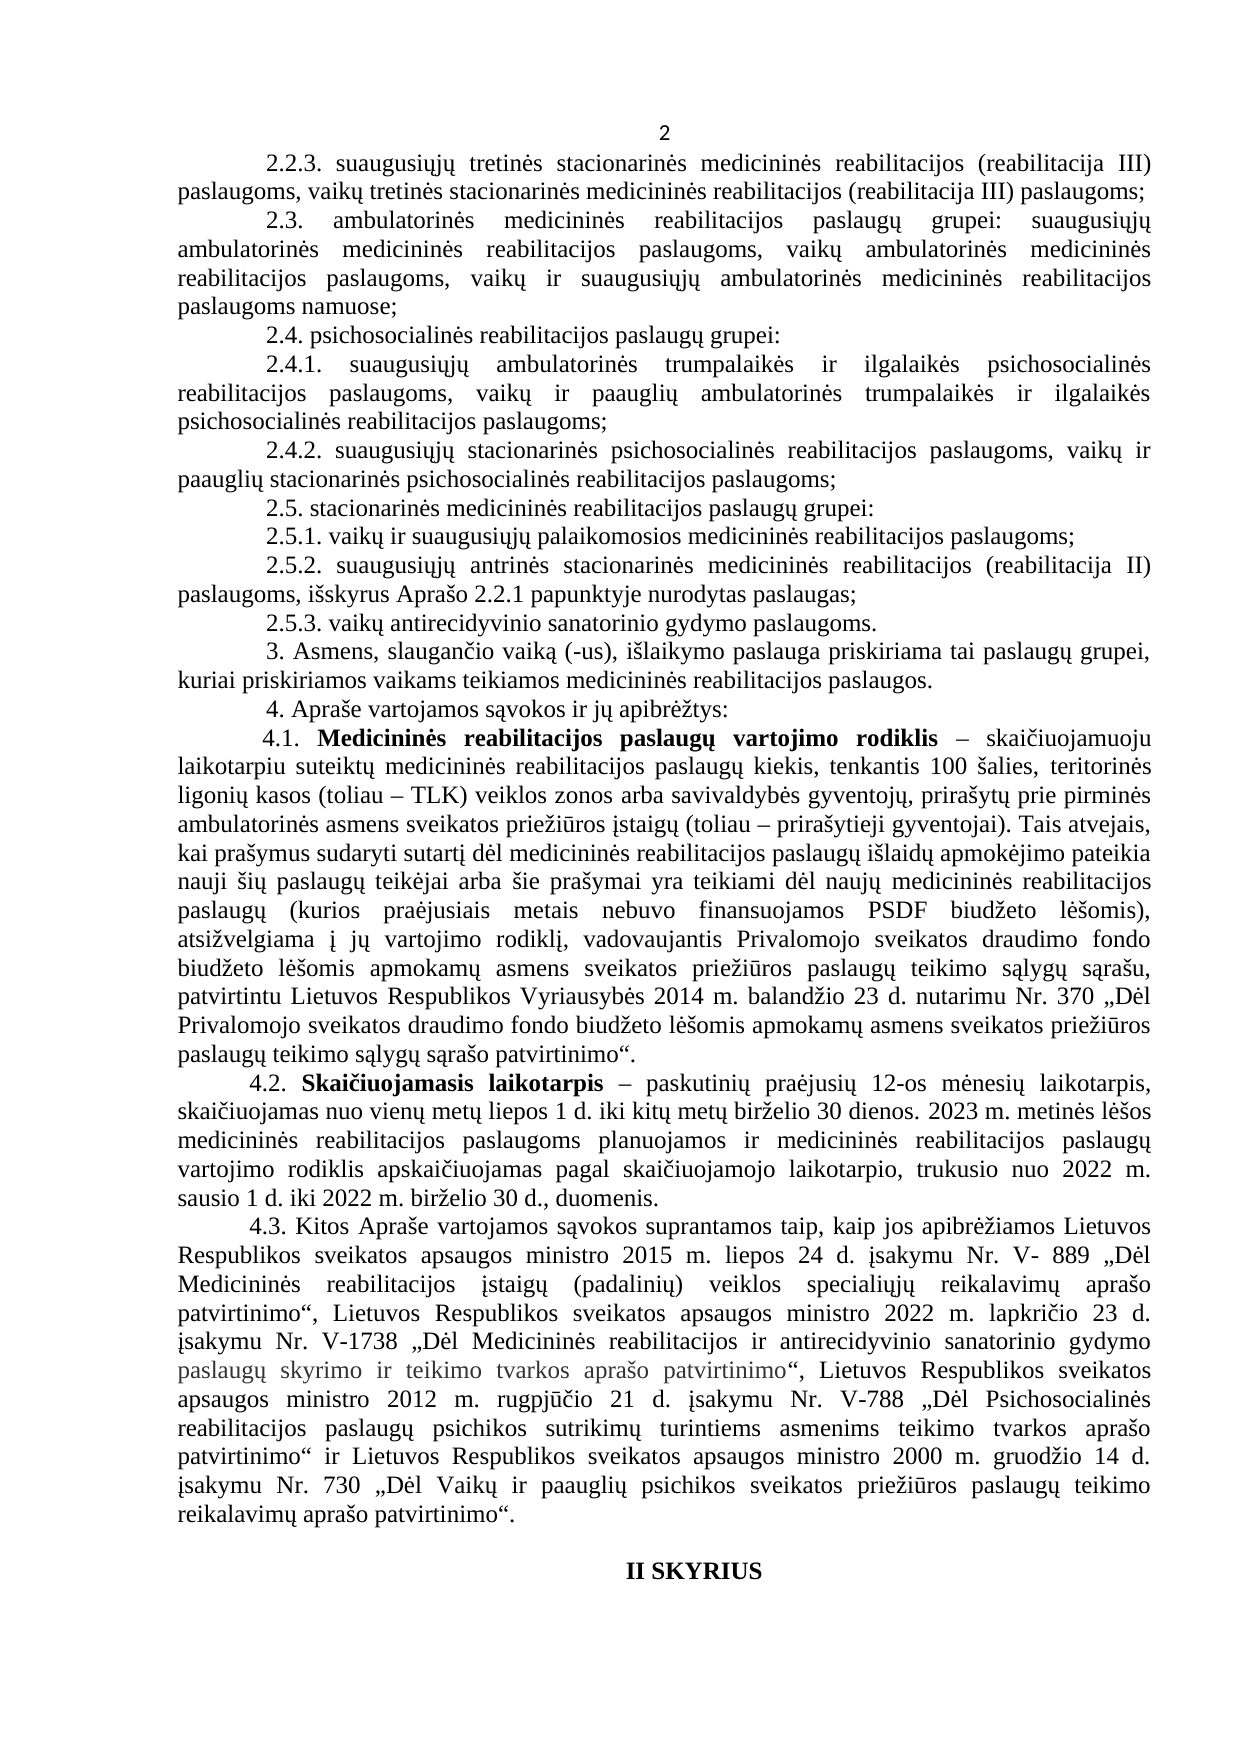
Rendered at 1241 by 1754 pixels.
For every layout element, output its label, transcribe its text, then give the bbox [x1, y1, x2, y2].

text 2.5.2. suaugusiųjų antrinės stacionarinės medicininės reabilitacijos (reabilitacija II) paslaugoms, išskyrus Aprašo 2.2.1 papunktyje nurodytas paslaugas; [177, 550, 1152, 608]
text 2.3. ambulatorinės medicininės reabilitacijos paslaugų grupei: suaugusiųjų ambulatorinės medicininės reabilitacijos paslaugoms, vaikų ambulatorinės medicininės reabilitacijos paslaugoms, vaikų ir suaugusiųjų ambulatorinės medicininės reabilitacijos paslaugoms namuose; [177, 205, 1152, 320]
text 2.4.2. suaugusiųjų stacionarinės psichosocialinės reabilitacijos paslaugoms, vaikų ir paauglių stacionarinės psichosocialinės reabilitacijos paslaugoms; [177, 435, 1152, 493]
text 2.2.3. suaugusiųjų tretinės stacionarinės medicininės reabilitacijos (reabilitacija III) paslaugoms, vaikų tretinės stacionarinės medicininės reabilitacijos (reabilitacija III) paslaugoms; [177, 148, 1152, 205]
text 2.5.3. vaikų antirecidyvinio sanatorinio gydymo paslaugoms. [177, 608, 1152, 636]
text 3. Asmens, slaugančio vaiką (-us), išlaikymo paslauga priskiriama tai paslaugų grupei, kuriai priskiriamos vaikams teikiamos medicininės reabilitacijos paslaugos. [177, 636, 1152, 694]
text 4.3. Kitos Apraše vartojamos sąvokos suprantamos taip, kaip jos apibrėžiamos Lietuvos Respublikos sveikatos apsaugos ministro 2015 m. liepos 24 d. įsakymu Nr. V- 889 „Dėl Medicininės reabilitacijos įstaigų (padalinių) veiklos specialiųjų reikalavimų aprašo patvirtinimo“, Lietuvos Respublikos sveikatos apsaugos ministro 2022 m. lapkričio 23 d. įsakymu Nr. V-1738 „Dėl Medicininės reabilitacijos ir antirecidyvinio sanatorinio gydymo paslaugų skyrimo ir teikimo tvarkos aprašo patvirtinimo“, Lietuvos Respublikos sveikatos apsaugos ministro 2012 m. rugpjūčio 21 d. įsakymu Nr. V-788 „Dėl Psichosocialinės reabilitacijos paslaugų psichikos sutrikimų turintiems asmenims teikimo tvarkos aprašo patvirtinimo“ ir Lietuvos Respublikos sveikatos apsaugos ministro 2000 m. gruodžio 14 d. įsakymu Nr. 730 „Dėl Vaikų ir paauglių psichikos sveikatos priežiūros paslaugų teikimo reikalavimų aprašo patvirtinimo“. [177, 1211, 1152, 1528]
text 2.4. psichosocialinės reabilitacijos paslaugų grupei: [177, 320, 1152, 349]
text II SKYRIUS [177, 1556, 1152, 1585]
text 2.5.1. vaikų ir suaugusiųjų palaikomosios medicininės reabilitacijos paslaugoms; [177, 521, 1152, 550]
text 2.5. stacionarinės medicininės reabilitacijos paslaugų grupei: [177, 493, 1152, 521]
text 2.4.1. suaugusiųjų ambulatorinės trumpalaikės ir ilgalaikės psichosocialinės reabilitacijos paslaugoms, vaikų ir paauglių ambulatorinės trumpalaikės ir ilgalaikės psichosocialinės reabilitacijos paslaugoms; [177, 349, 1152, 435]
text 4. Apraše vartojamos sąvokos ir jų apibrėžtys: [177, 694, 1152, 723]
text 4.1. Medicininės reabilitacijos paslaugų vartojimo rodiklis – skaičiuojamuoju laikotarpiu suteiktų medicininės reabilitacijos paslaugų kiekis, tenkantis 100 šalies, teritorinės ligonių kasos (toliau – TLK) veiklos zonos arba savivaldybės gyventojų, prirašytų prie pirminės ambulatorinės asmens sveikatos priežiūros įstaigų (toliau – prirašytieji gyventojai). Tais atvejais, kai prašymus sudaryti sutartį dėl medicininės reabilitacijos paslaugų išlaidų apmokėjimo pateikia nauji šių paslaugų teikėjai arba šie prašymai yra teikiami dėl naujų medicininės reabilitacijos paslaugų (kurios praėjusiais metais nebuvo finansuojamos PSDF biudžeto lėšomis), atsižvelgiama į jų vartojimo rodiklį, vadovaujantis Privalomojo sveikatos draudimo fondo biudžeto lėšomis apmokamų asmens sveikatos priežiūros paslaugų teikimo sąlygų sąrašu, patvirtintu Lietuvos Respublikos Vyriausybės 2014 m. balandžio 23 d. nutarimu Nr. 370 „Dėl Privalomojo sveikatos draudimo fondo biudžeto lėšomis apmokamų asmens sveikatos priežiūros paslaugų teikimo sąlygų sąrašo patvirtinimo“. [177, 723, 1152, 1068]
text 4.2. Skaičiuojamasis laikotarpis – paskutinių praėjusių 12-os mėnesių laikotarpis, skaičiuojamas nuo vienų metų liepos 1 d. iki kitų metų birželio 30 dienos. 2023 m. metinės lėšos medicininės reabilitacijos paslaugoms planuojamos ir medicininės reabilitacijos paslaugų vartojimo rodiklis apskaičiuojamas pagal skaičiuojamojo laikotarpio, trukusio nuo 2022 m. sausio 1 d. iki 2022 m. birželio 30 d., duomenis. [177, 1068, 1152, 1211]
